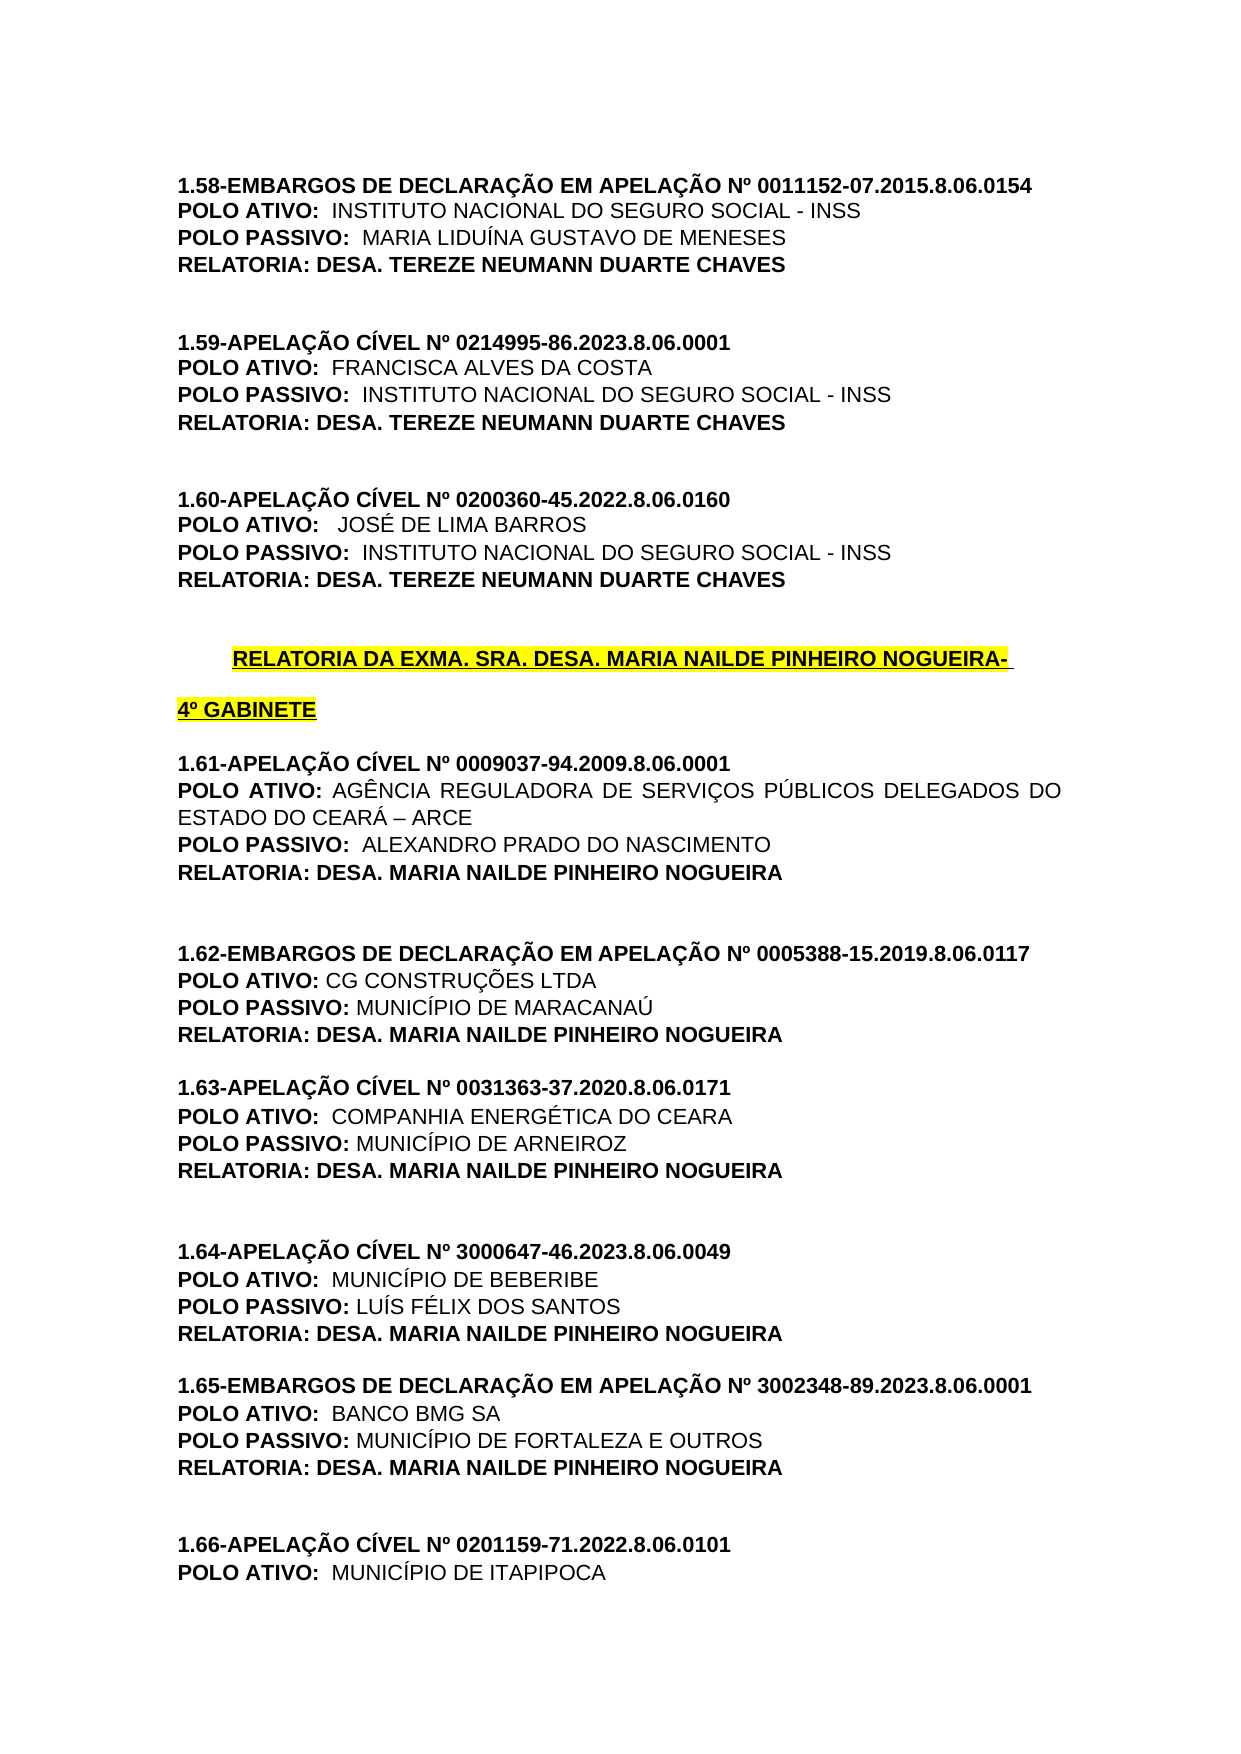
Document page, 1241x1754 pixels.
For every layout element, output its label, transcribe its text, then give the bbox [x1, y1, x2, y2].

text RELATORIA: DESA. TEREZE NEUMANN DUARTE CHAVES [177, 409, 1063, 435]
text POLO PASSIVO: INSTITUTO NACIONAL DO SEGURO SOCIAL - INSS [177, 382, 1063, 408]
text RELATORIA: DESA. MARIA NAILDE PINHEIRO NOGUEIRA [177, 1321, 1063, 1346]
text RELATORIA: DESA. MARIA NAILDE PINHEIRO NOGUEIRA [177, 1022, 1063, 1047]
text POLO PASSIVO: MARIA LIDUÍNA GUSTAVO DE MENESES [177, 225, 1063, 250]
text POLO ATIVO: COMPANHIA ENERGÉTICA DO CEARA [177, 1103, 1063, 1129]
text RELATORIA: DESA. MARIA NAILDE PINHEIRO NOGUEIRA [177, 859, 1063, 885]
text POLO ATIVO: CG CONSTRUÇÕES LTDA [177, 968, 1063, 993]
text POLO PASSIVO: MUNICÍPIO DE MARACANAÚ [177, 995, 1063, 1020]
text POLO PASSIVO: MUNICÍPIO DE FORTALEZA E OUTROS [177, 1428, 1063, 1453]
text RELATORIA: DESA. MARIA NAILDE PINHEIRO NOGUEIRA [177, 1158, 1063, 1183]
text 1.60-APELAÇÃO CÍVEL Nº 0200360-45.2022.8.06.0160 [177, 487, 1063, 512]
text POLO ATIVO: MUNICÍPIO DE BEBERIBE [177, 1266, 1063, 1292]
text 4º GABINETE [177, 697, 1063, 722]
text 1.64-APELAÇÃO CÍVEL Nº 3000647-46.2023.8.06.0049 [177, 1239, 1063, 1264]
text RELATORIA DA EXMA. SRA. DESA. MARIA NAILDE PINHEIRO NOGUEIRA- [177, 646, 1063, 672]
text POLO PASSIVO: INSTITUTO NACIONAL DO SEGURO SOCIAL - INSS [177, 539, 1063, 565]
text POLO PASSIVO: MUNICÍPIO DE ARNEIROZ [177, 1131, 1063, 1156]
text POLO PASSIVO: LUÍS FÉLIX DOS SANTOS [177, 1294, 1063, 1319]
text POLO ATIVO: MUNICÍPIO DE ITAPIPOCA [177, 1559, 1063, 1585]
text RELATORIA: DESA. TEREZE NEUMANN DUARTE CHAVES [177, 252, 1063, 278]
text POLO PASSIVO: ALEXANDRO PRADO DO NASCIMENTO [177, 832, 1063, 857]
text RELATORIA: DESA. TEREZE NEUMANN DUARTE CHAVES [177, 567, 1063, 592]
text 1.66-APELAÇÃO CÍVEL Nº 0201159-71.2022.8.06.0101 [177, 1532, 1063, 1558]
text RELATORIA: DESA. MARIA NAILDE PINHEIRO NOGUEIRA [177, 1455, 1063, 1480]
text 1.65-EMBARGOS DE DECLARAÇÃO EM APELAÇÃO Nº 3002348-89.2023.8.06.0001 [177, 1373, 1063, 1398]
text POLO ATIVO: JOSÉ DE LIMA BARROS [177, 512, 1063, 538]
text 1.62-EMBARGOS DE DECLARAÇÃO EM APELAÇÃO Nº 0005388-15.2019.8.06.0117 [177, 941, 1063, 966]
text 1.59-APELAÇÃO CÍVEL Nº 0214995-86.2023.8.06.0001 [177, 330, 1063, 355]
text POLO ATIVO: INSTITUTO NACIONAL DO SEGURO SOCIAL - INSS [177, 198, 1063, 223]
text 1.63-APELAÇÃO CÍVEL Nº 0031363-37.2020.8.06.0171 [177, 1074, 1063, 1100]
text POLO ATIVO: BANCO BMG SA [177, 1400, 1063, 1426]
text 1.61-APELAÇÃO CÍVEL Nº 0009037-94.2009.8.06.0001 [177, 751, 1063, 776]
text 1.58-EMBARGOS DE DECLARAÇÃO EM APELAÇÃO Nº 0011152-07.2015.8.06.0154 [177, 173, 1063, 198]
text POLO ATIVO: AGÊNCIA REGULADORA DE SERVIÇOS PÚBLICOS DELEGADOS DO ESTADO DO CEARÁ – ARCE [177, 778, 1063, 830]
text POLO ATIVO: FRANCISCA ALVES DA COSTA [177, 355, 1063, 380]
